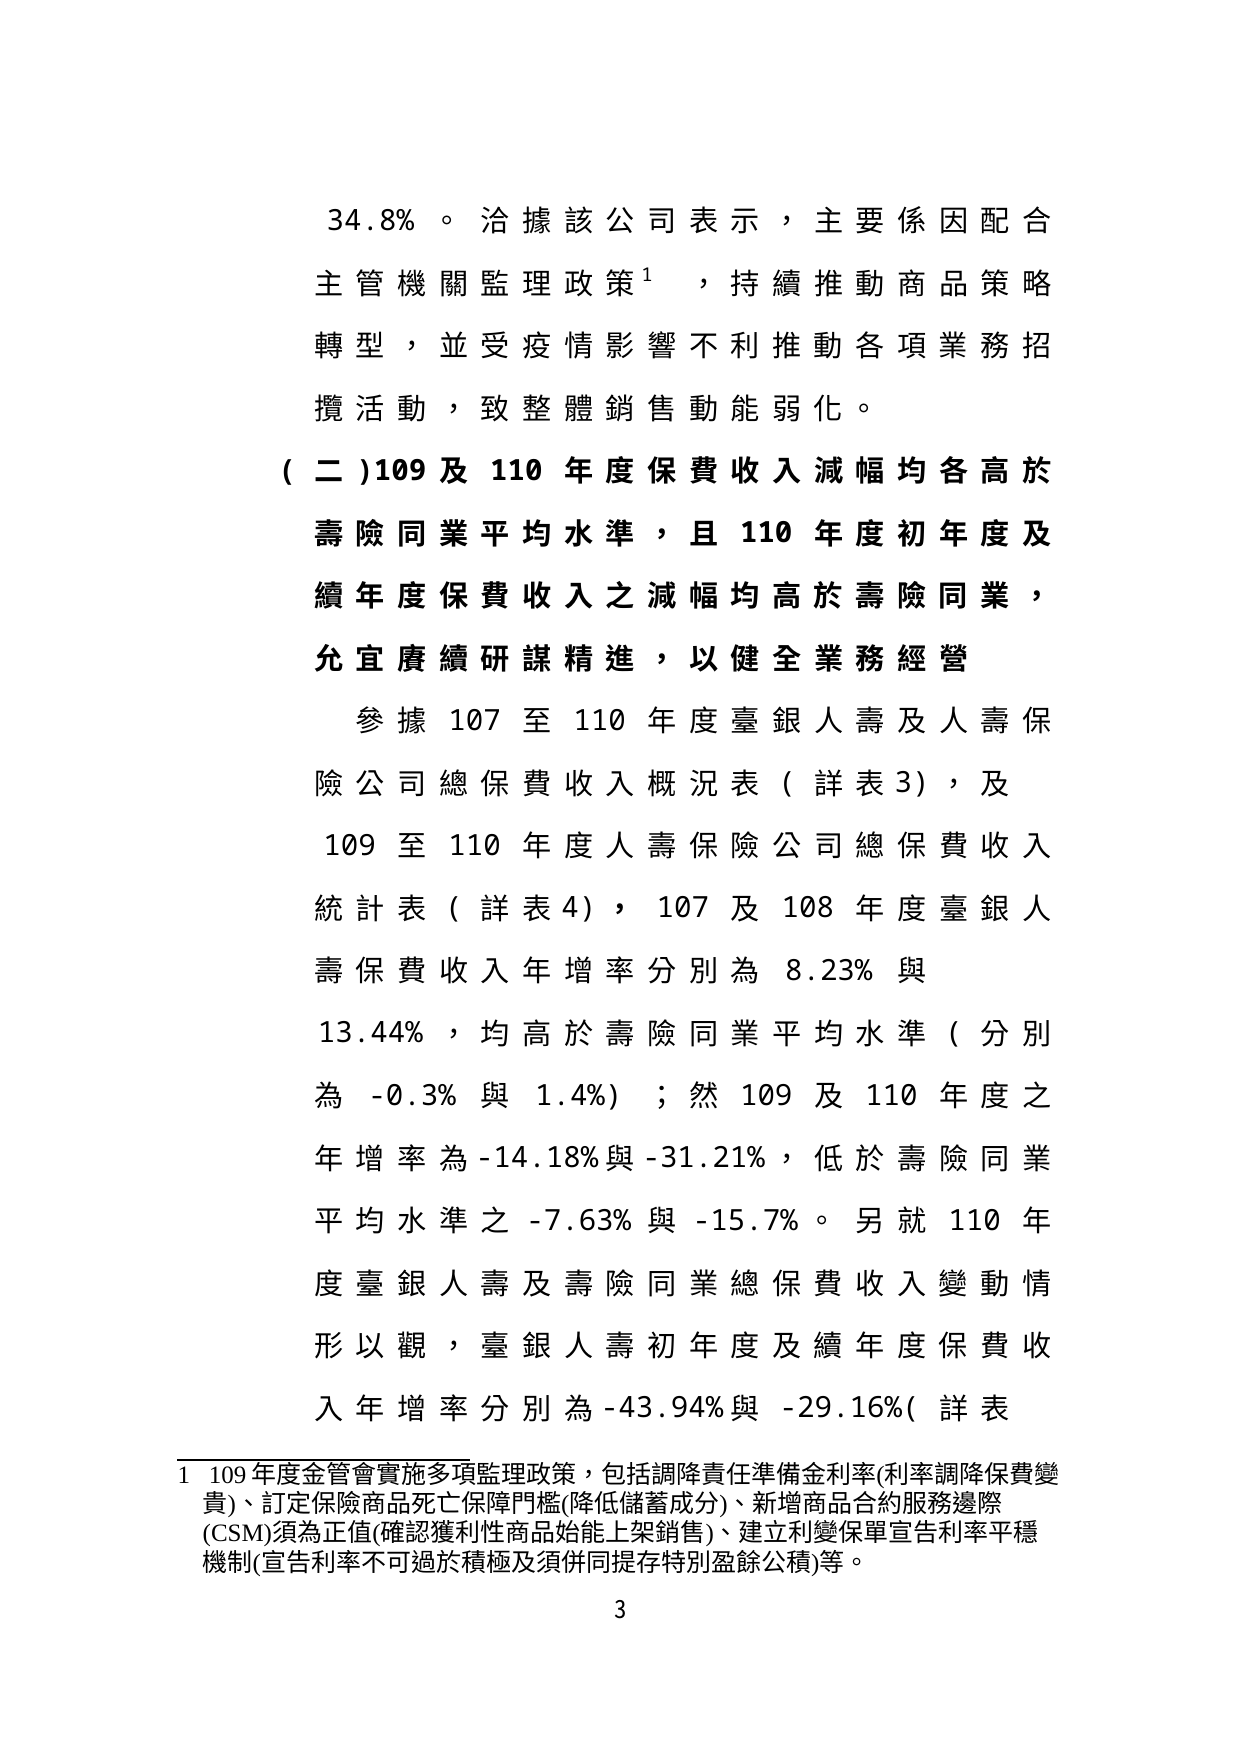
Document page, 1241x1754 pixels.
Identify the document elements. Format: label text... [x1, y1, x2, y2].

text 參據107至110年度臺銀人壽及人壽保險公司總保費收入概況表(詳表3)，及109至110年度人壽保險公司總保費收入統計表(詳表4)，107及108年度臺銀人壽保費收入年增率分別為8.23%與13.44%，均高於壽險同業平均水準(分別為-0.3%與1.4%)；然109及110年度之年增率為-14.18%與-31.21%，低於壽險同業平均水準之-7.63%與-15.7%。另就110年度臺銀人壽及壽險同業總保費收入變動情形以觀，臺銀人壽初年度及續年度保費收入年增率分別為-43.94%與-29.16%(詳表 [271, 677, 1058, 1427]
text 34.8%。洽據該公司表示，主要係因配合主管機關監理政策，持續推動商品策略轉型，並受疫情影響不利推動各項業務招攬活動，致整體銷售動能弱化。 [271, 177, 1058, 427]
text 109年度金管會實施多項監理政策，包括調降責任準備金利率(利率調降保費變貴)、訂定保險商品死亡保障門檻(降低儲蓄成分)、新增商品合約服務邊際(CSM)須為正值(確認獲利性商品始能上架銷售)、建立利變保單宣告利率平穩機制(宣告利率不可過於積極及須併同提存特別盈餘公積)等。 [177, 1460, 1063, 1577]
text (二)109及110年度保費收入減幅均各高於壽險同業平均水準，且110年度初年度及續年度保費收入之減幅均高於壽險同業，允宜賡續研謀精進，以健全業務經營 [242, 427, 1058, 677]
